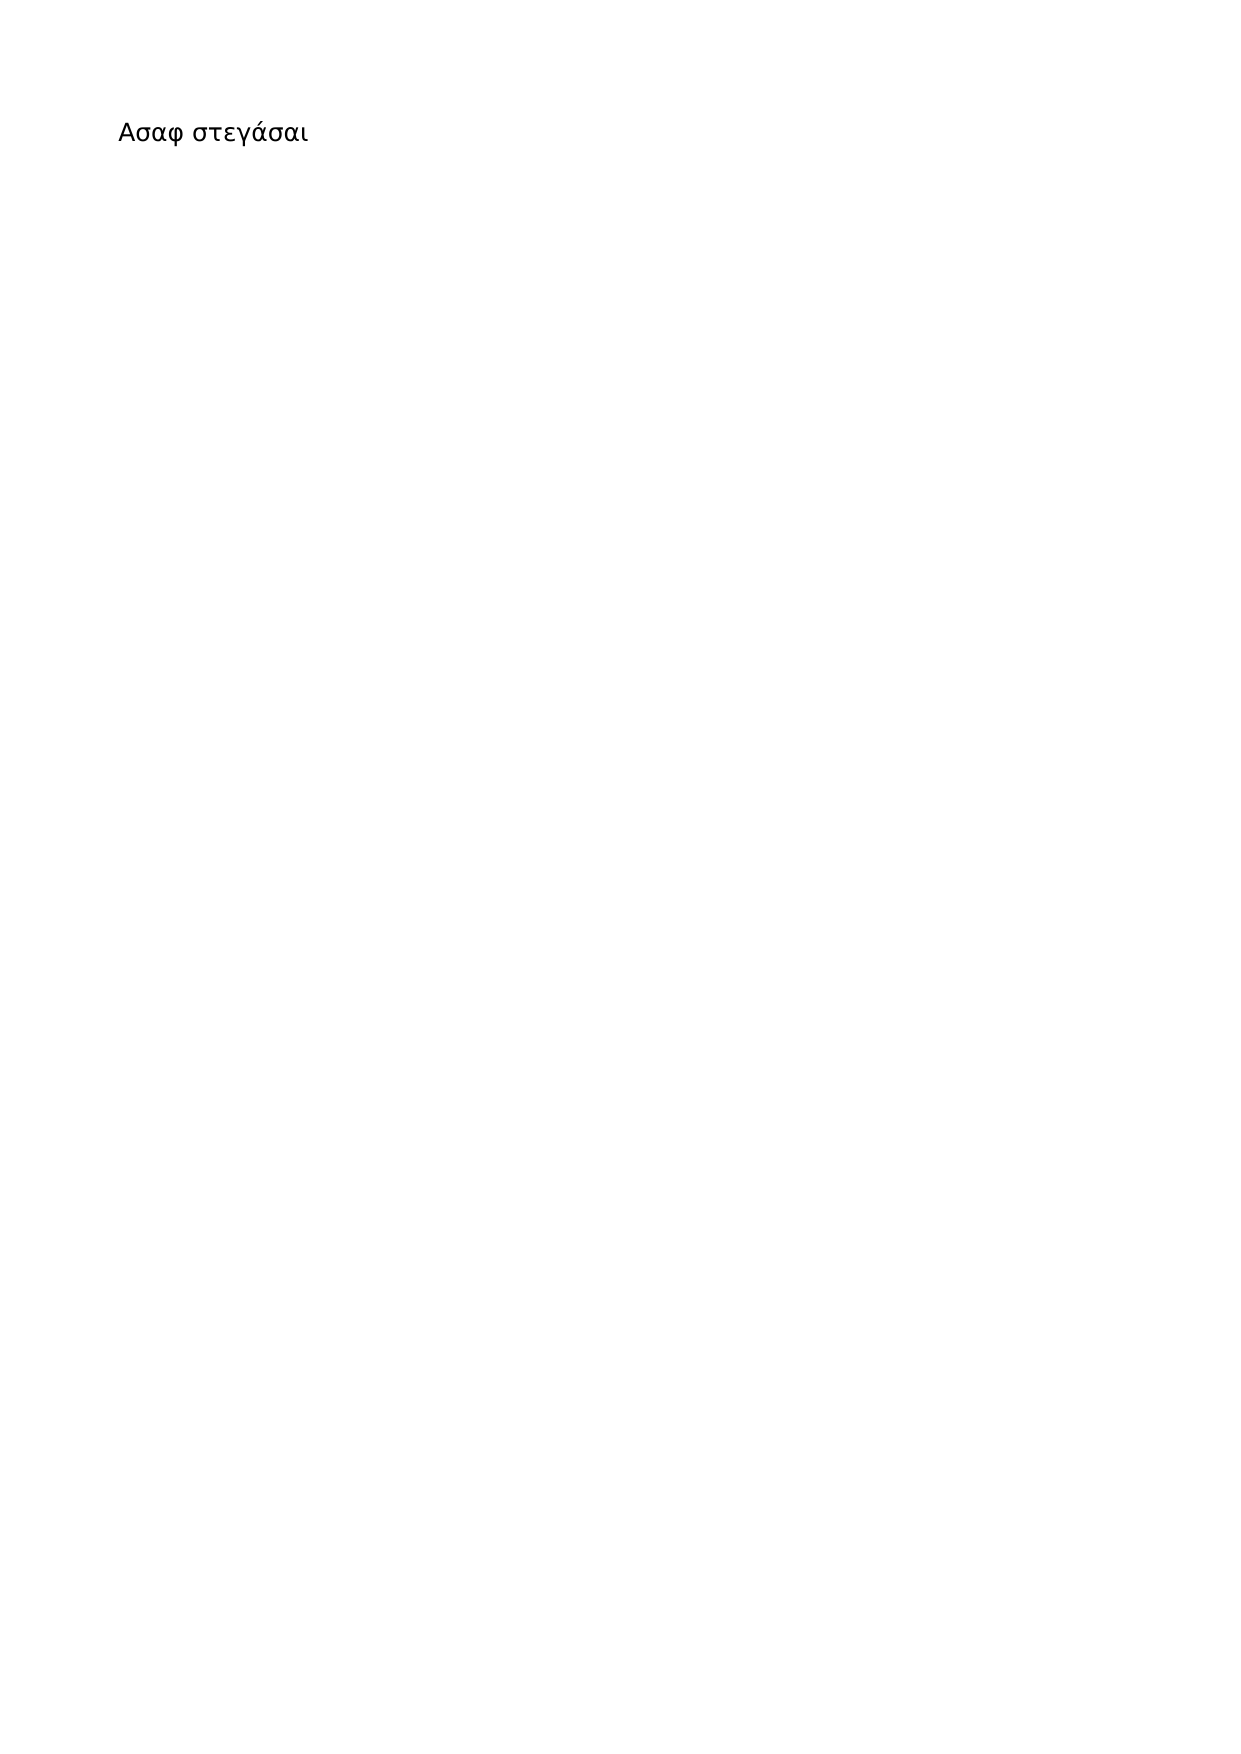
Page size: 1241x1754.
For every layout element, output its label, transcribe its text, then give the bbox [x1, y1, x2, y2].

text Ασαφ στεγάσαι [118, 118, 1122, 147]
